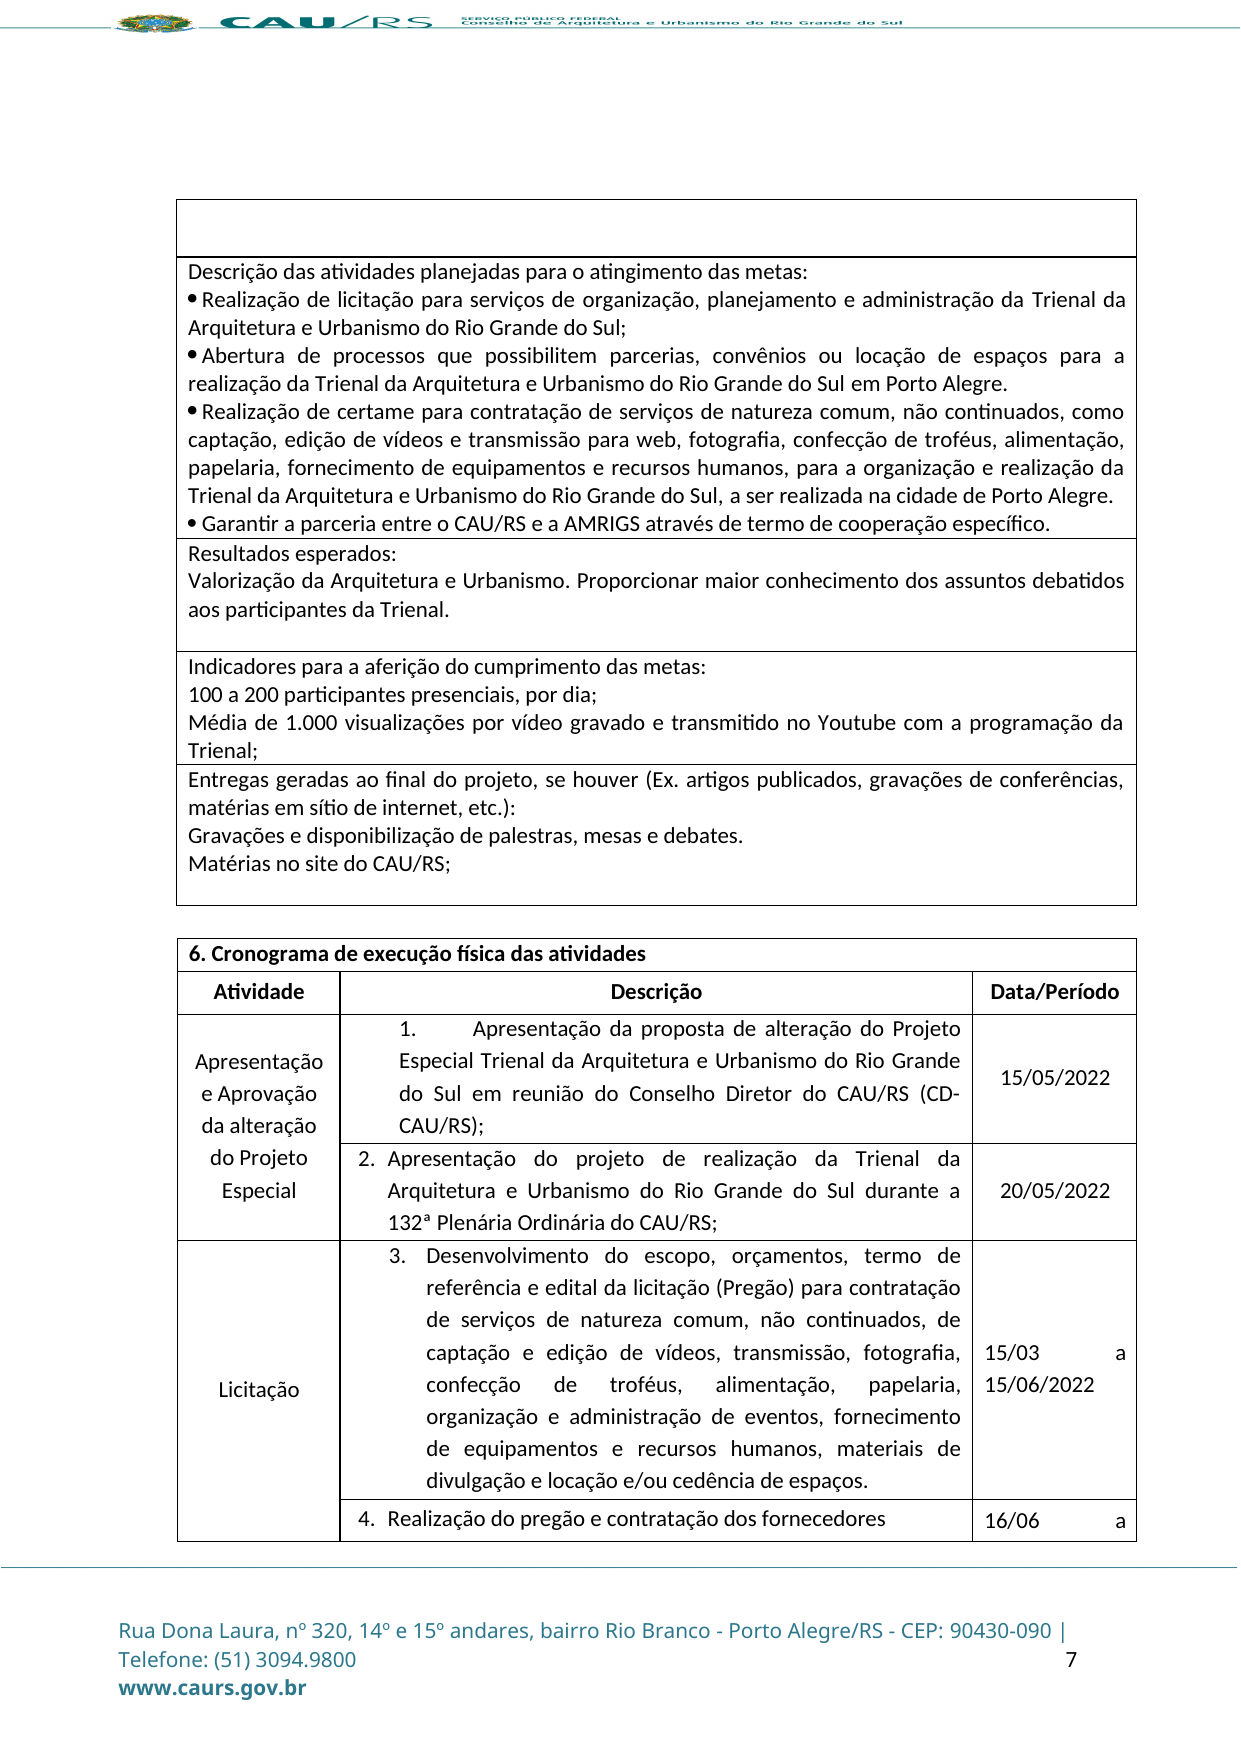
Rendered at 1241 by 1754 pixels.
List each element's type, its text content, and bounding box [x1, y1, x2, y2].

table_cell 15/05/2022 [973, 1015, 1136, 1143]
table_cell [177, 200, 1136, 256]
table_cell Data/Período [973, 972, 1136, 1013]
table_cell 15/03 a 15/06/2022 [973, 1241, 1136, 1498]
table_cell Descrição [341, 972, 972, 1013]
table_cell Licitação [178, 1241, 339, 1541]
table_cell Entregas geradas ao final do projeto, se houver (Ex. artigos publicados, gravações de conferências, matérias em sítio de internet, etc.): Gravações e disponibilização de palestras, mesas e debates. Matérias no site do CAU/RS; [177, 765, 1136, 905]
table_cell 20/05/2022 [973, 1144, 1136, 1240]
table_cell Atividade [178, 972, 339, 1013]
table_cell 16/06 a [973, 1500, 1136, 1541]
table_cell Realização do pregão e contratação dos fornecedores [341, 1500, 972, 1541]
table_header 6. Cronograma de execução física das atividades [178, 939, 1136, 971]
table_cell Descrição das atividades planejadas para o atingimento das metas: Realização de licitação para serviços de organização, planejamento e administração da Trienal da Arquitetura e Urbanismo do Rio Grande do Sul; Abertura de processos que possibilitem parcerias, convênios ou locação de espaços para a realização da Trienal da Arquitetura e Urbanismo do Rio Grande do Sul em Porto Alegre. Realização de certame para contratação de serviços de natureza comum, não continuados, como captação, edição de vídeos e transmissão para web, fotografia, confecção de troféus, alimentação, papelaria, fornecimento de equipamentos e recursos humanos, para a organização e realização da Trienal da Arquitetura e Urbanismo do Rio Grande do Sul, a ser realizada na cidade de Porto Alegre. Garantir a parceria entre o CAU/RS e a AMRIGS através de termo de cooperação específico. [177, 258, 1136, 538]
table_cell Apresentação do projeto de realização da Trienal da Arquitetura e Urbanismo do Rio Grande do Sul durante a 132ª Plenária Ordinária do CAU/RS; [341, 1144, 972, 1240]
table_cell Apresentação e Aprovação da alteração do Projeto Especial [178, 1015, 339, 1240]
table_cell Resultados esperados: Valorização da Arquitetura e Urbanismo. Proporcionar maior conhecimento dos assuntos debatidos aos participantes da Trienal. [177, 539, 1136, 651]
table_cell Apresentação da proposta de alteração do Projeto Especial Trienal da Arquitetura e Urbanismo do Rio Grande do Sul em reunião do Conselho Diretor do CAU/RS (CD-CAU/RS); [341, 1015, 972, 1143]
table_cell Desenvolvimento do escopo, orçamentos, termo de referência e edital da licitação (Pregão) para contratação de serviços de natureza comum, não continuados, de captação e edição de vídeos, transmissão, fotografia, confecção de troféus, alimentação, papelaria, organização e administração de eventos, fornecimento de equipamentos e recursos humanos, materiais de divulgação e locação e/ou cedência de espaços. [341, 1241, 972, 1498]
table_cell Indicadores para a aferição do cumprimento das metas: 100 a 200 participantes presenciais, por dia; Média de 1.000 visualizações por vídeo gravado e transmitido no Youtube com a programação da Trienal; [177, 652, 1136, 764]
